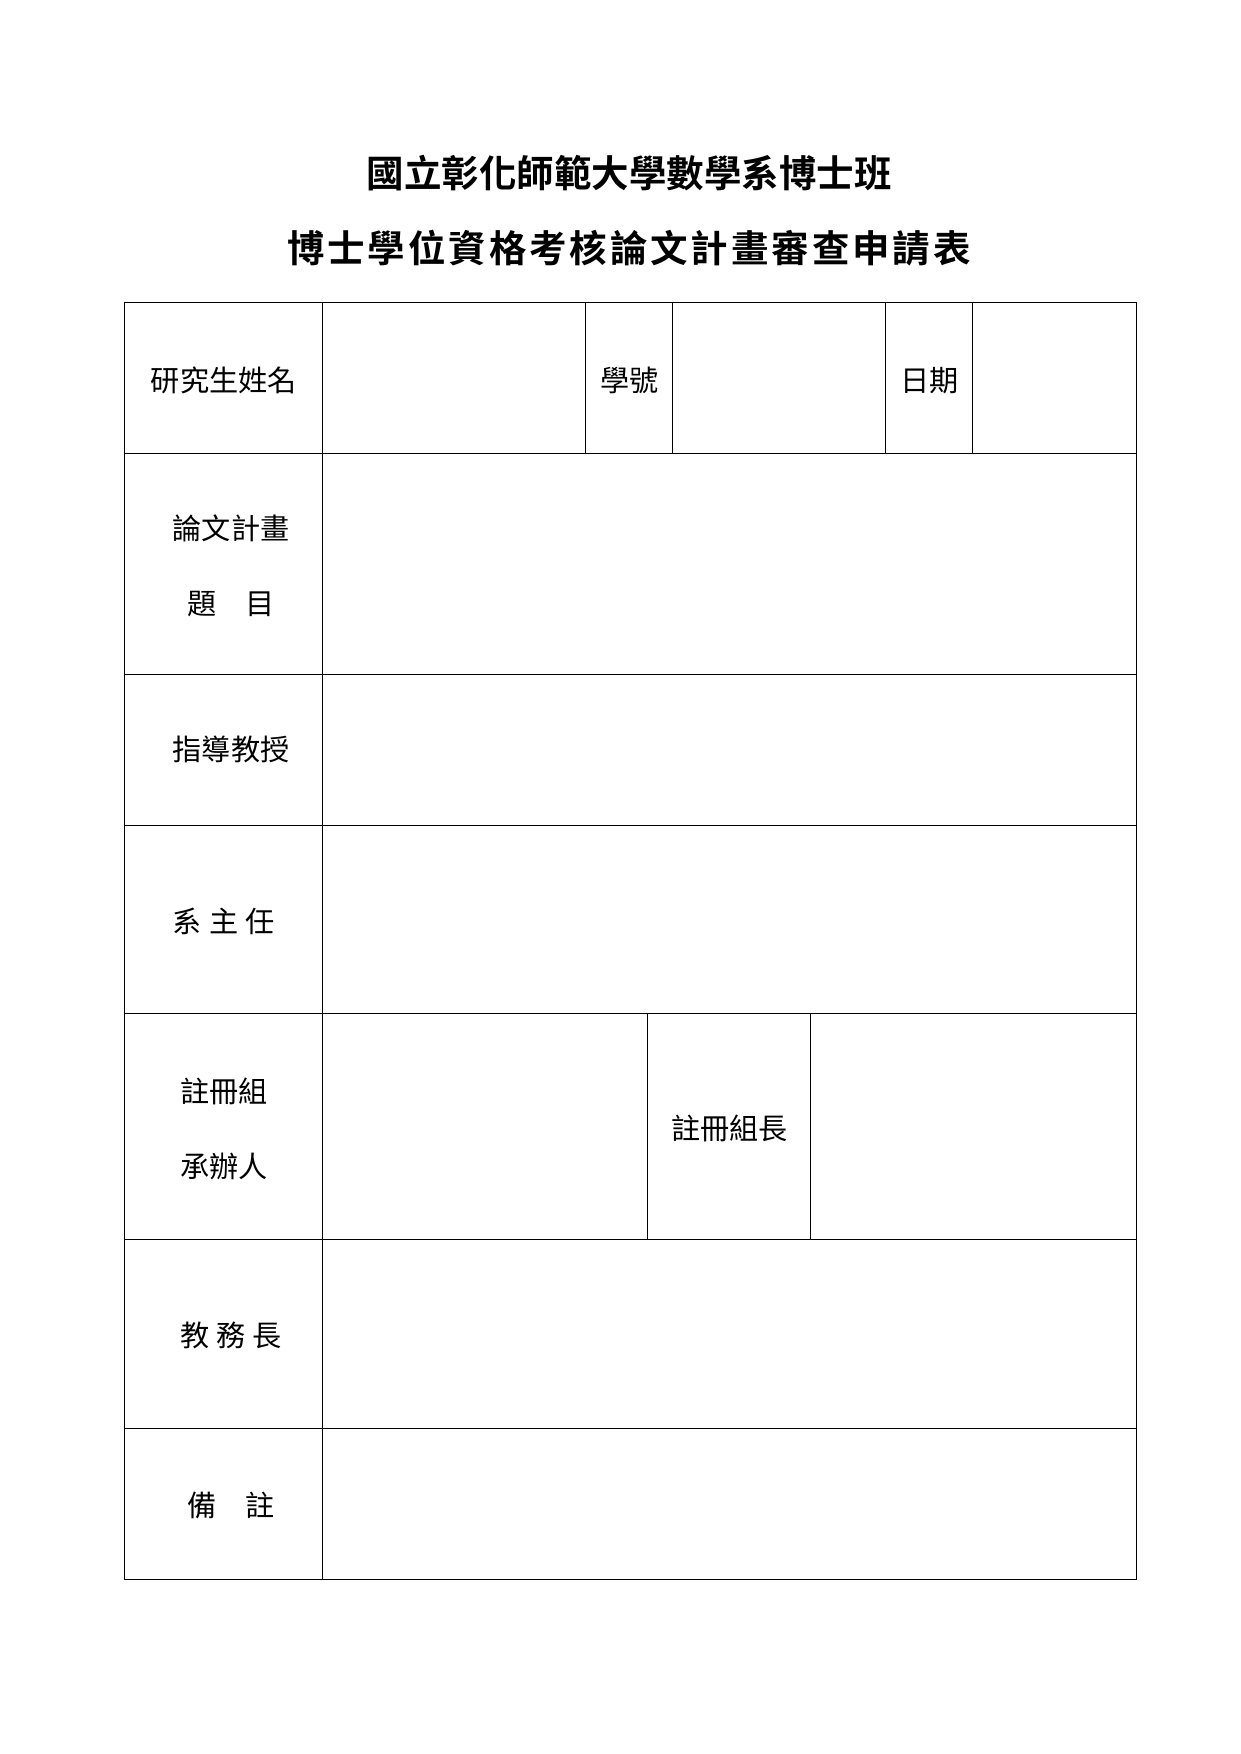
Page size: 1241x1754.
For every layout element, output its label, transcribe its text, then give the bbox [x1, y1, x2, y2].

table_cell 備 註 [125, 1429, 322, 1579]
table_cell 註冊組長 [648, 1014, 810, 1239]
table_cell 註冊組 承辦人 [125, 1014, 322, 1239]
text 博士學位資格考核論文計畫審查申請表 [136, 208, 1122, 283]
table_cell [323, 454, 1136, 674]
table_cell [323, 675, 1136, 825]
table_cell [811, 1014, 1136, 1239]
table_header 學號 [586, 303, 672, 453]
table_header 研究生姓名 [125, 303, 322, 453]
table_header [323, 303, 585, 453]
table_header [973, 303, 1136, 453]
table_cell 論文計畫 題 目 [125, 454, 322, 674]
table_cell 系 主 任 [125, 826, 322, 1013]
table_header [673, 303, 885, 453]
table_cell [323, 1240, 1136, 1428]
table_cell 教 務 長 [125, 1240, 322, 1428]
table_cell 指導教授 [125, 675, 322, 825]
table_cell [323, 1014, 647, 1239]
table_header 日期 [886, 303, 972, 453]
table_cell [323, 826, 1136, 1013]
table_cell [323, 1429, 1136, 1579]
text 國立彰化師範大學數學系博士班 [136, 133, 1122, 208]
